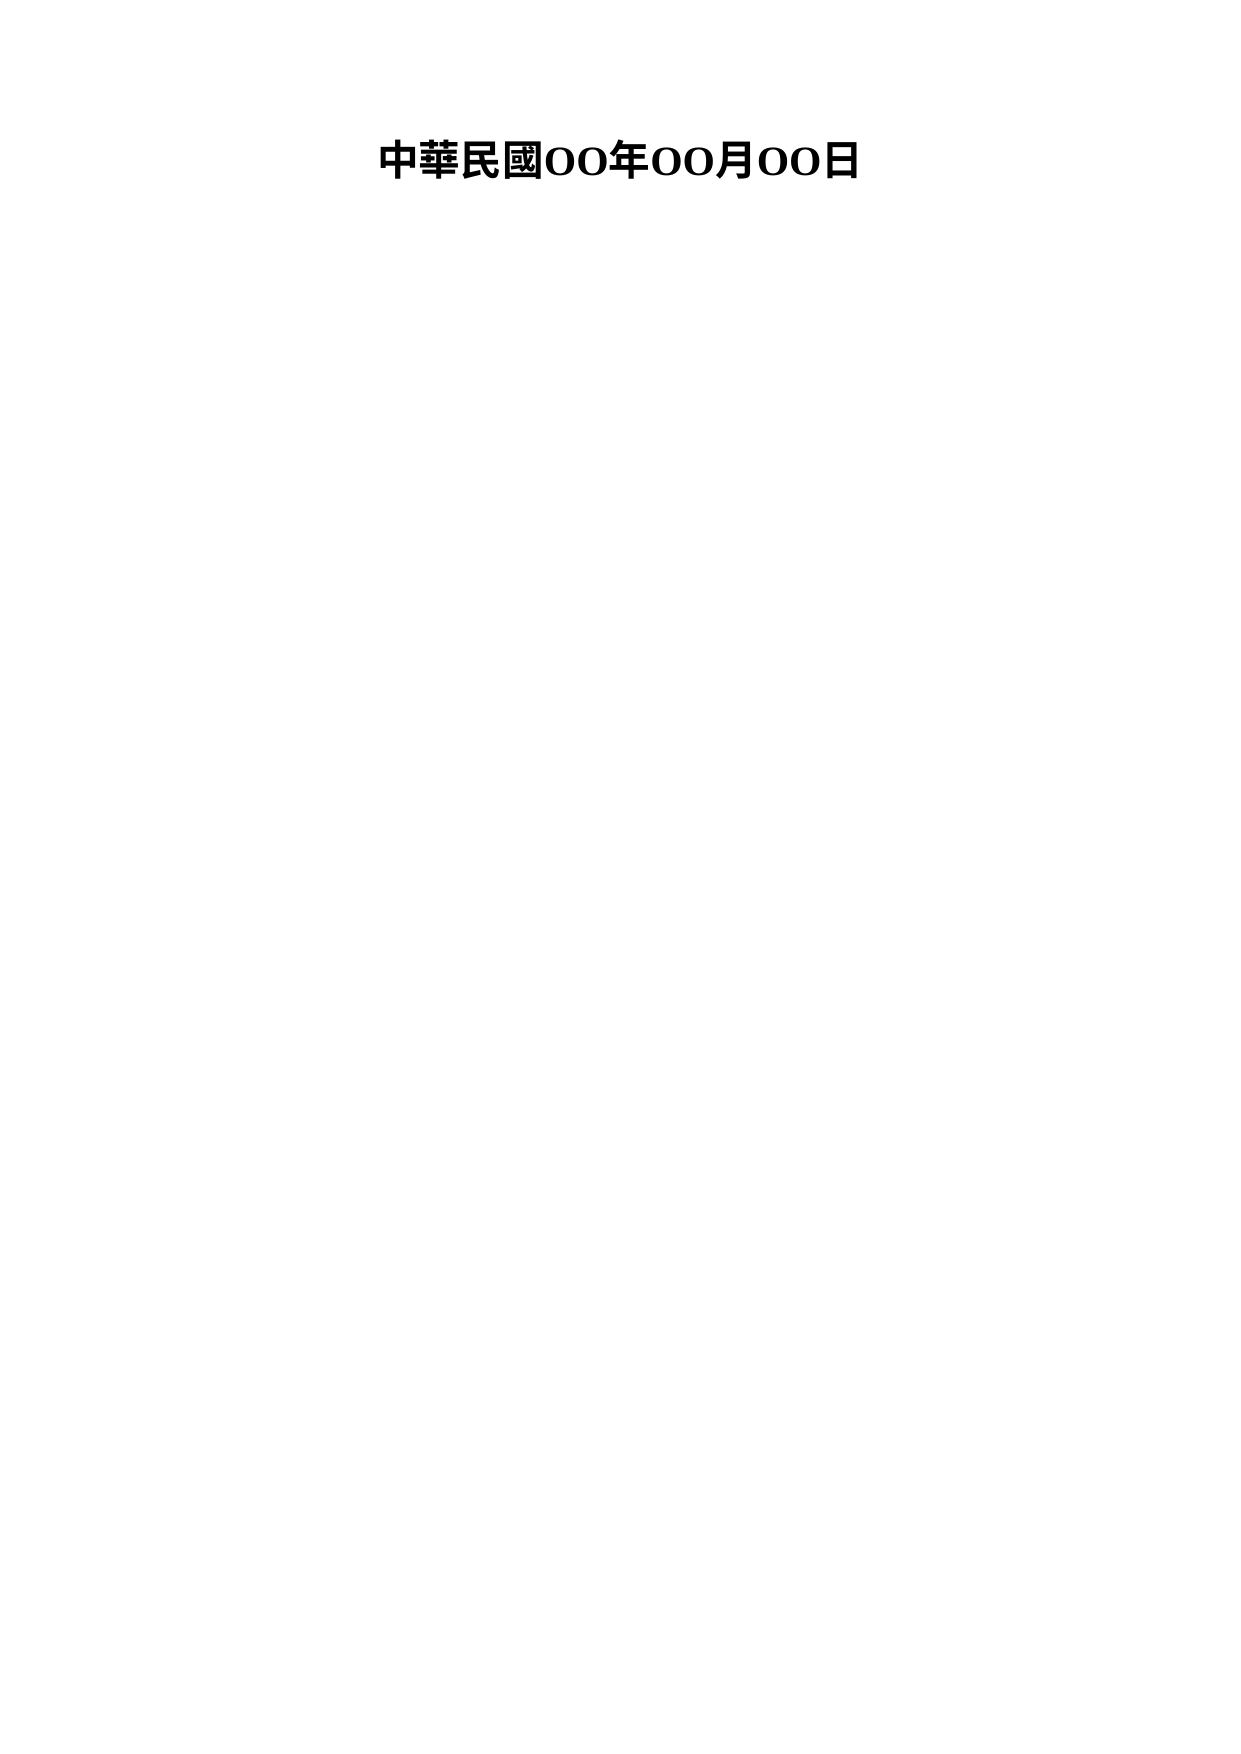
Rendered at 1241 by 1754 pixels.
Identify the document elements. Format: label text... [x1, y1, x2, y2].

text 中華民國OO年OO月OO日 [118, 127, 1122, 187]
